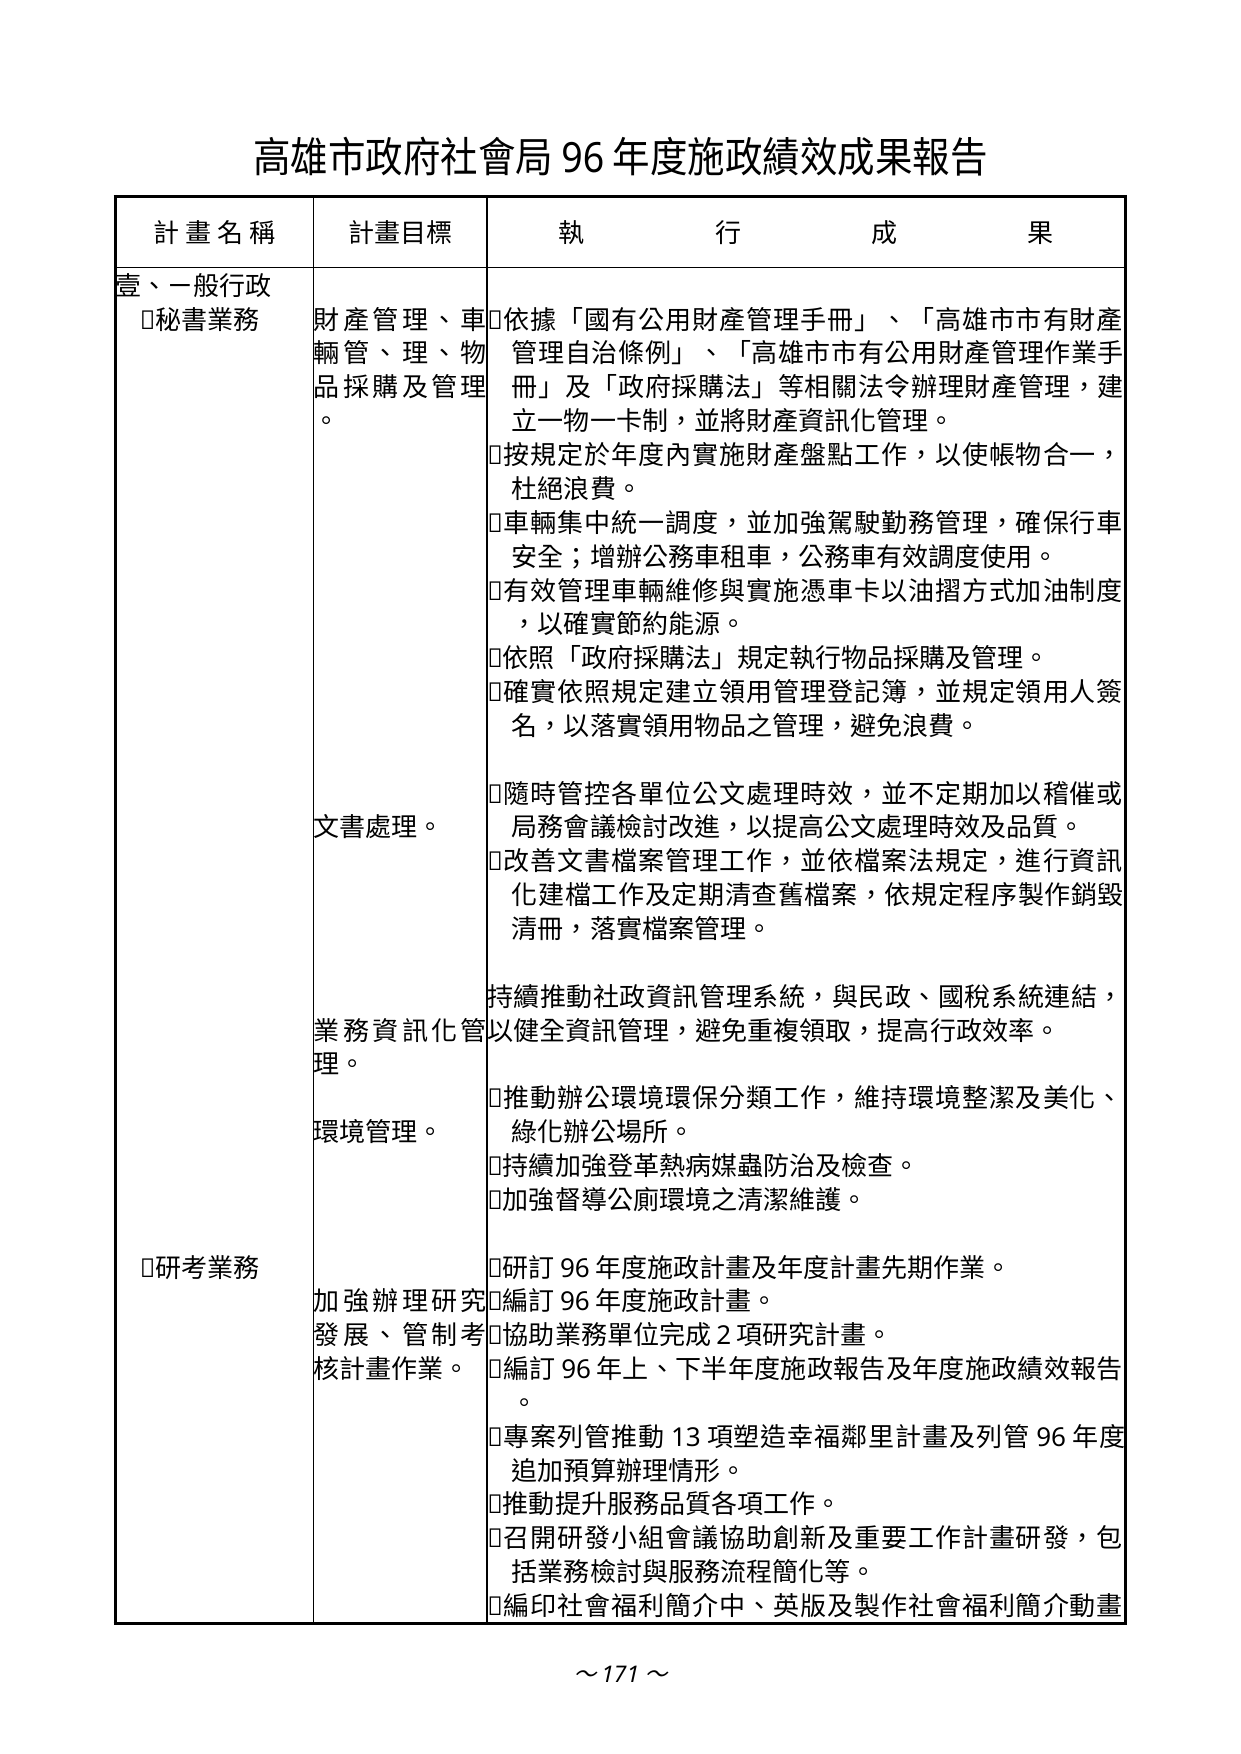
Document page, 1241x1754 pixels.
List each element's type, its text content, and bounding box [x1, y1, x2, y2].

table_cell 壹、ㄧ般行政 秘書業務 研考業務 [117, 268, 313, 1622]
table_cell 依據「國有公用財產管理手冊」、「高雄市市有財產管理自治條例」、「高雄市市有公用財產管理作業手冊」及「政府採購法」等相關法令辦理財產管理，建立一物一卡制，並將財產資訊化管理。 按規定於年度內實施財產盤點工作，以使帳物合一，杜絕浪費。 車輛集中統一調度，並加強駕駛勤務管理，確保行車安全；增辦公務車租車，公務車有效調度使用。 有效管理車輛維修與實施憑車卡以油摺方式加油制度，以確實節約能源。 依照「政府採購法」規定執行物品採購及管理。 確實依照規定建立領用管理登記簿，並規定領用人簽名，以落實領用物品之管理，避免浪費。 隨時管控各單位公文處理時效，並不定期加以稽催或局務會議檢討改進，以提高公文處理時效及品質。 改善文書檔案管理工作，並依檔案法規定，進行資訊化建檔工作及定期清查舊檔案，依規定程序製作銷毀清冊，落實檔案管理。 持續推動社政資訊管理系統，與民政、國稅系統連結，以健全資訊管理，避免重複領取，提高行政效率。 推動辦公環境環保分類工作，維持環境整潔及美化、綠化辦公場所。 持續加強登革熱病媒蟲防治及檢查。 加強督導公廁環境之清潔維護。 研訂96年度施政計畫及年度計畫先期作業。 編訂96年度施政計畫。 協助業務單位完成2項研究計畫。 編訂96年上、下半年度施政報告及年度施政績效報告。 專案列管推動13項塑造幸福鄰里計畫及列管96年度追加預算辦理情形。 推動提升服務品質各項工作。 召開研發小組會議協助創新及重要工作計畫研發，包括業務檢討與服務流程簡化等。 編印社會福利簡介中、英版及製作社會福利簡介動畫 [488, 268, 1124, 1622]
table_header 計畫目標 [314, 198, 486, 267]
table_cell 財產管理、車輛管、理、物品採購及管理。 文書處理。 業務資訊化管理。 環境管理。 加強辦理研究發展、管制考核計畫作業。 [314, 268, 486, 1622]
table_header 計 畫 名 稱 [117, 198, 313, 267]
table_header 執 行 成 果 [488, 198, 1124, 267]
text 高雄市政府社會局96年度施政績效成果報告 [118, 146, 1122, 179]
